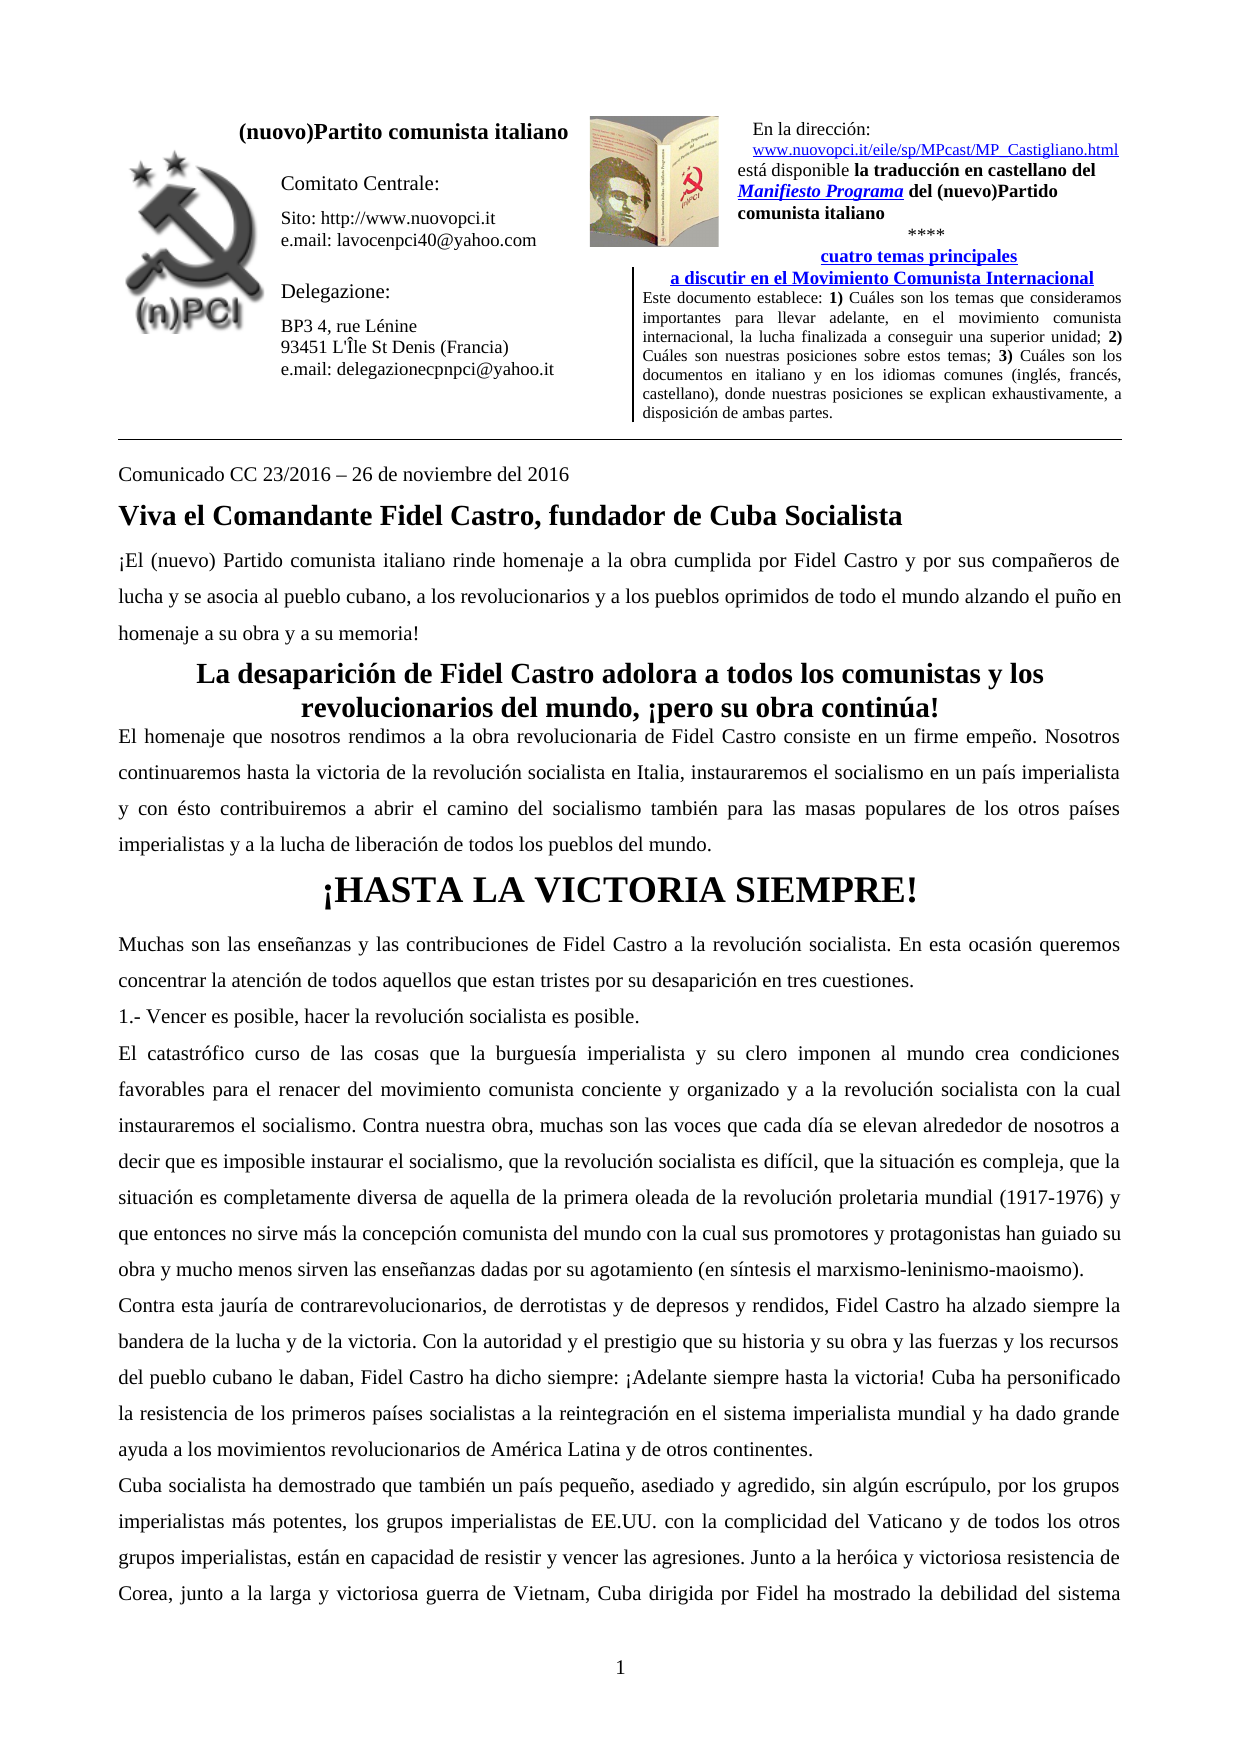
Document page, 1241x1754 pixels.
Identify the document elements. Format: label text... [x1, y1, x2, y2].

text Muchas son las enseñanzas y las contribuciones de Fidel Castro a la revolución socialista. En esta ocasión queremos concentrar la atención de todos aquellos que estan tristes por su desaparición en tres cuestiones. [118, 932, 1122, 992]
picture [123, 147, 265, 334]
text (nuovo)Partito comunista italiano [236, 118, 589, 144]
text ¡HASTA LA VICTORIA SIEMPRE! [118, 868, 1122, 911]
text está disponible la traducción en castellano del Manifiesto Programa del (nuevo)Partido comunista italiano [719, 159, 1122, 223]
text Viva el Comandante Fidel Castro, fundador de Cuba Socialista [118, 498, 1122, 532]
text Los cuatro temas principales [620, 245, 1100, 267]
text Cuba socialista ha demostrado que también un país pequeño, asediado y agredido, sin algún escrúpulo, por los grupos imperialistas más potentes, los grupos imperialistas de EE.UU. con la complicidad del Vaticano y de todos los otros grupos imperialistas, están en capacidad de resistir y vencer las agresiones. Junto a la heróica y victoriosa resistencia de Corea, junto a la larga y victoriosa guerra de Vietnam, Cuba dirigida por Fidel ha mostrado la debilidad del sistema [118, 1473, 1122, 1605]
text **** [719, 223, 1115, 245]
text Comunicado CC 23/2016 – 26 de noviembre del 2016 [118, 462, 1122, 486]
text Contra esta jauría de contrarevolucionarios, de derrotistas y de depresos y rendidos, Fidel Castro ha alzado siempre la bandera de la lucha y de la victoria. Con la autoridad y el prestigio que su historia y su obra y las fuerzas y los recursos del pueblo cubano le daban, Fidel Castro ha dicho siempre: ¡Adelante siempre hasta la victoria! Cuba ha personificado la resistencia de los primeros países socialistas a la reintegración en el sistema imperialista mundial y ha dado grande ayuda a los movimientos revolucionarios de América Latina y de otros continentes. [118, 1293, 1122, 1461]
text El homenaje que nosotros rendimos a la obra revolucionaria de Fidel Castro consiste en un firme empeño. Nosotros continuaremos hasta la victoria de la revolución socialista en Italia, instauraremos el socialismo en un país imperialista y con ésto contribuiremos a abrir el camino del socialismo también para las masas populares de los otros países imperialistas y a la lucha de liberación de todos los pueblos del mundo. [118, 723, 1122, 856]
text e.mail: delegazionecpnpci@yahoo.it [281, 358, 598, 379]
text 1.- Vencer es posible, hacer la revolución socialista es posible. [118, 1004, 1122, 1028]
text Delegazione: [281, 279, 598, 303]
text En la dirección: [719, 118, 1122, 140]
text www.nuovopci.it/eile/sp/MPcast/MP_Castigliano.html [719, 140, 1122, 159]
text BP3 4, rue Lénine 93451 L'Île St Denis (Francia) [281, 315, 598, 358]
text Sito: http://www.nuovopci.it [281, 207, 589, 228]
text La desaparición de Fidel Castro adolora a todos los comunistas y los revolucionarios del mundo, ¡pero su obra continúa! [118, 656, 1122, 723]
text Este documento establece: 1) Cuáles son los temas que consideramos importantes para llevar adelante, en el movimiento comunista internacional, la lucha finalizada a conseguir una superior unidad; 2) Cuáles son nuestras posiciones sobre estos temas; 3) Cuáles son los documentos en italiano y en los idiomas comunes (inglés, francés, castellano), donde nuestras posiciones se explican exhaustivamente, a disposición de ambas partes. [642, 288, 1122, 422]
picture [589, 116, 719, 247]
text ¡El (nuevo) Partido comunista italiano rinde homenaje a la obra cumplida por Fidel Castro y por sus compañeros de lucha y se asocia al pueblo cubano, a los revolucionarios y a los pueblos oprimidos de todo el mundo alzando el puño en homenaje a su obra y a su memoria! [118, 548, 1122, 644]
text El catastrófico curso de las cosas que la burguesía imperialista y su clero imponen al mundo crea condiciones favorables para el renacer del movimiento comunista conciente y organizado y a la revolución socialista con la cual instauraremos el socialismo. Contra nuestra obra, muchas son las voces que cada día se elevan alrededor de nosotros a decir que es imposible instaurar el socialismo, que la revolución socialista es difícil, que la situación es compleja, que la situación es completamente diversa de aquella de la primera oleada de la revolución proletaria mundial (1917-1976) y que entonces no sirve más la concepción comunista del mundo con la cual sus promotores y protagonistas han guiado su obra y mucho menos sirven las enseñanzas dadas por su agotamiento (en síntesis el marxismo-leninismo-maoismo). [118, 1041, 1122, 1281]
text e.mail: lavocenpci40@yahoo.com [281, 228, 598, 250]
text a discutir en el Movimiento Comunista Internacional [642, 267, 1122, 288]
text Comitato Centrale: [281, 171, 589, 195]
